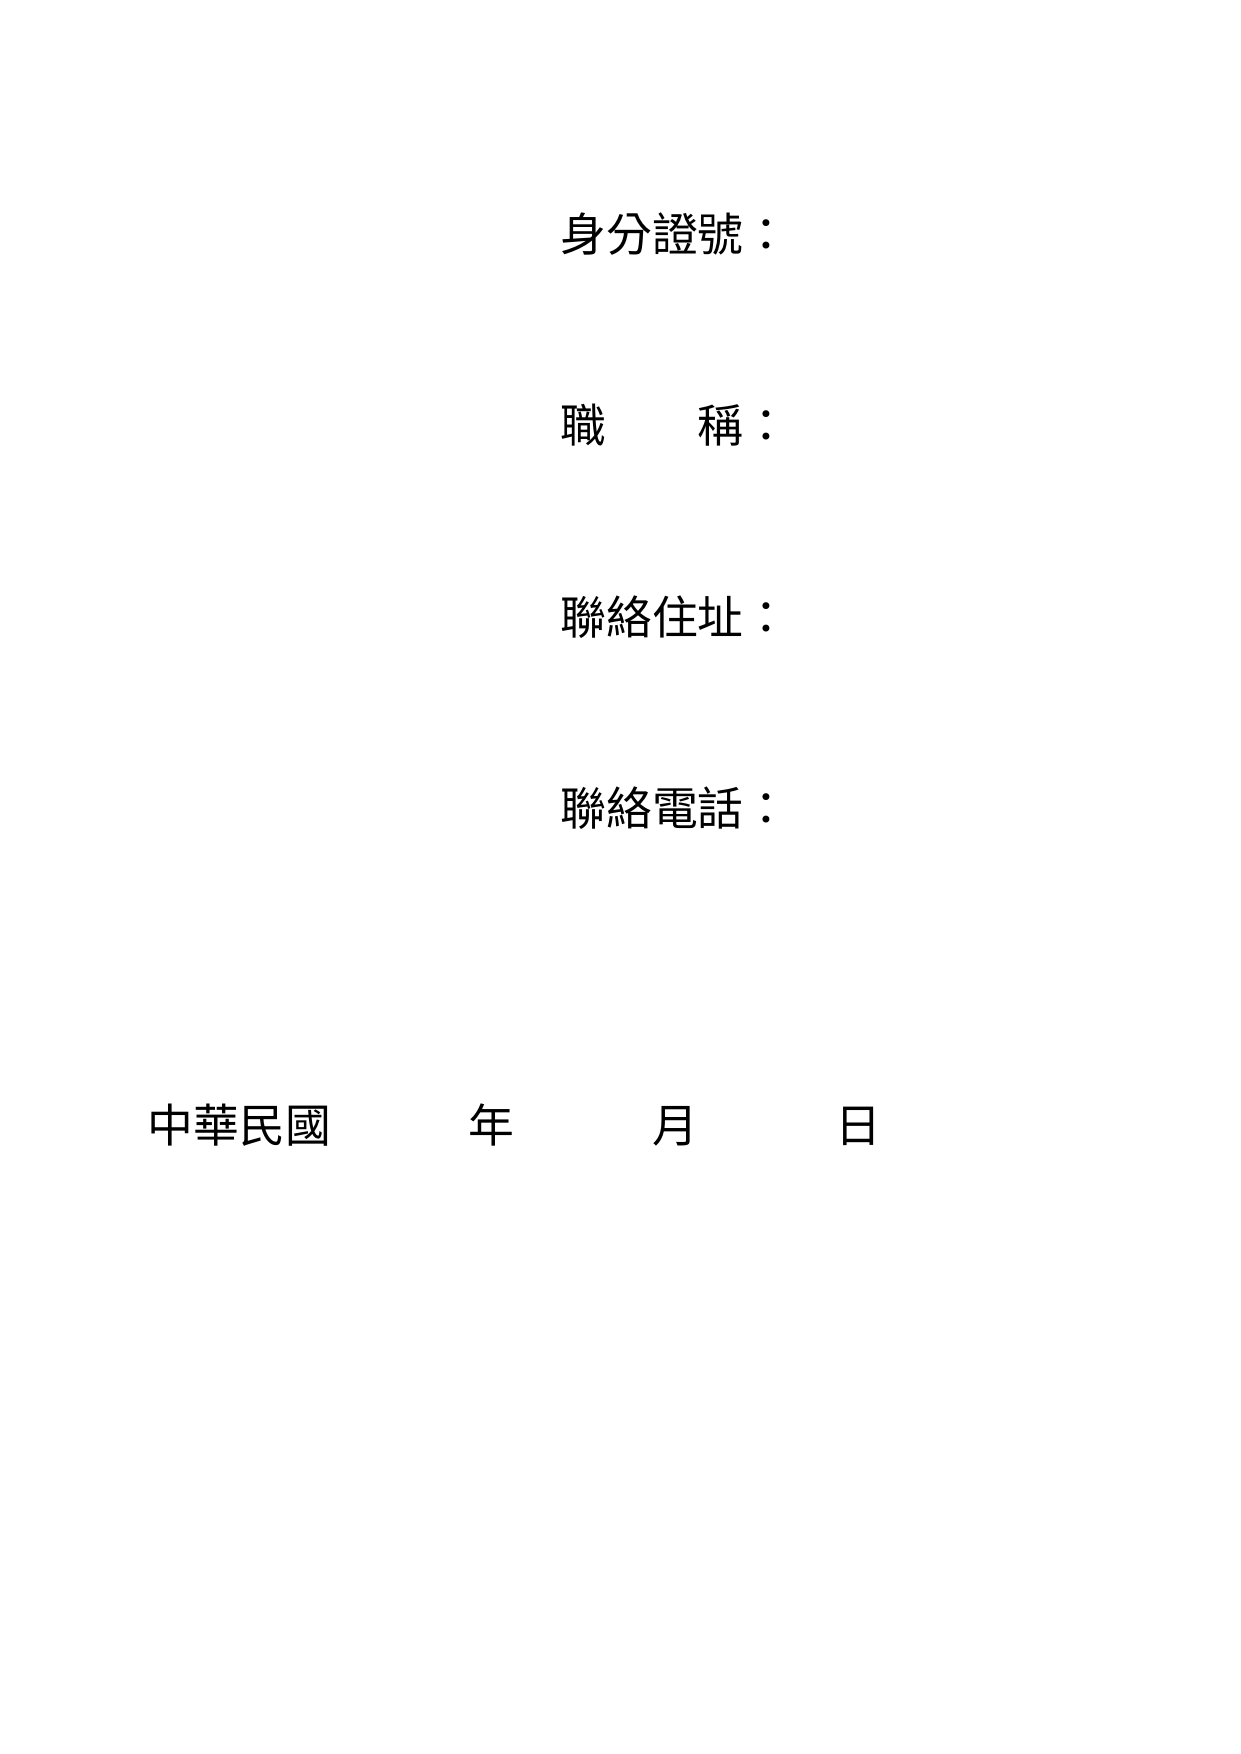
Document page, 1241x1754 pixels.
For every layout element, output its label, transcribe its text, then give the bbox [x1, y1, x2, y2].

text 中華民國 年 月 日 [148, 1049, 1092, 1174]
text 職 稱： [148, 350, 1092, 475]
text 聯絡電話： [148, 733, 1092, 858]
text 身分證號： [148, 158, 1092, 283]
text 聯絡住址： [148, 541, 1092, 666]
